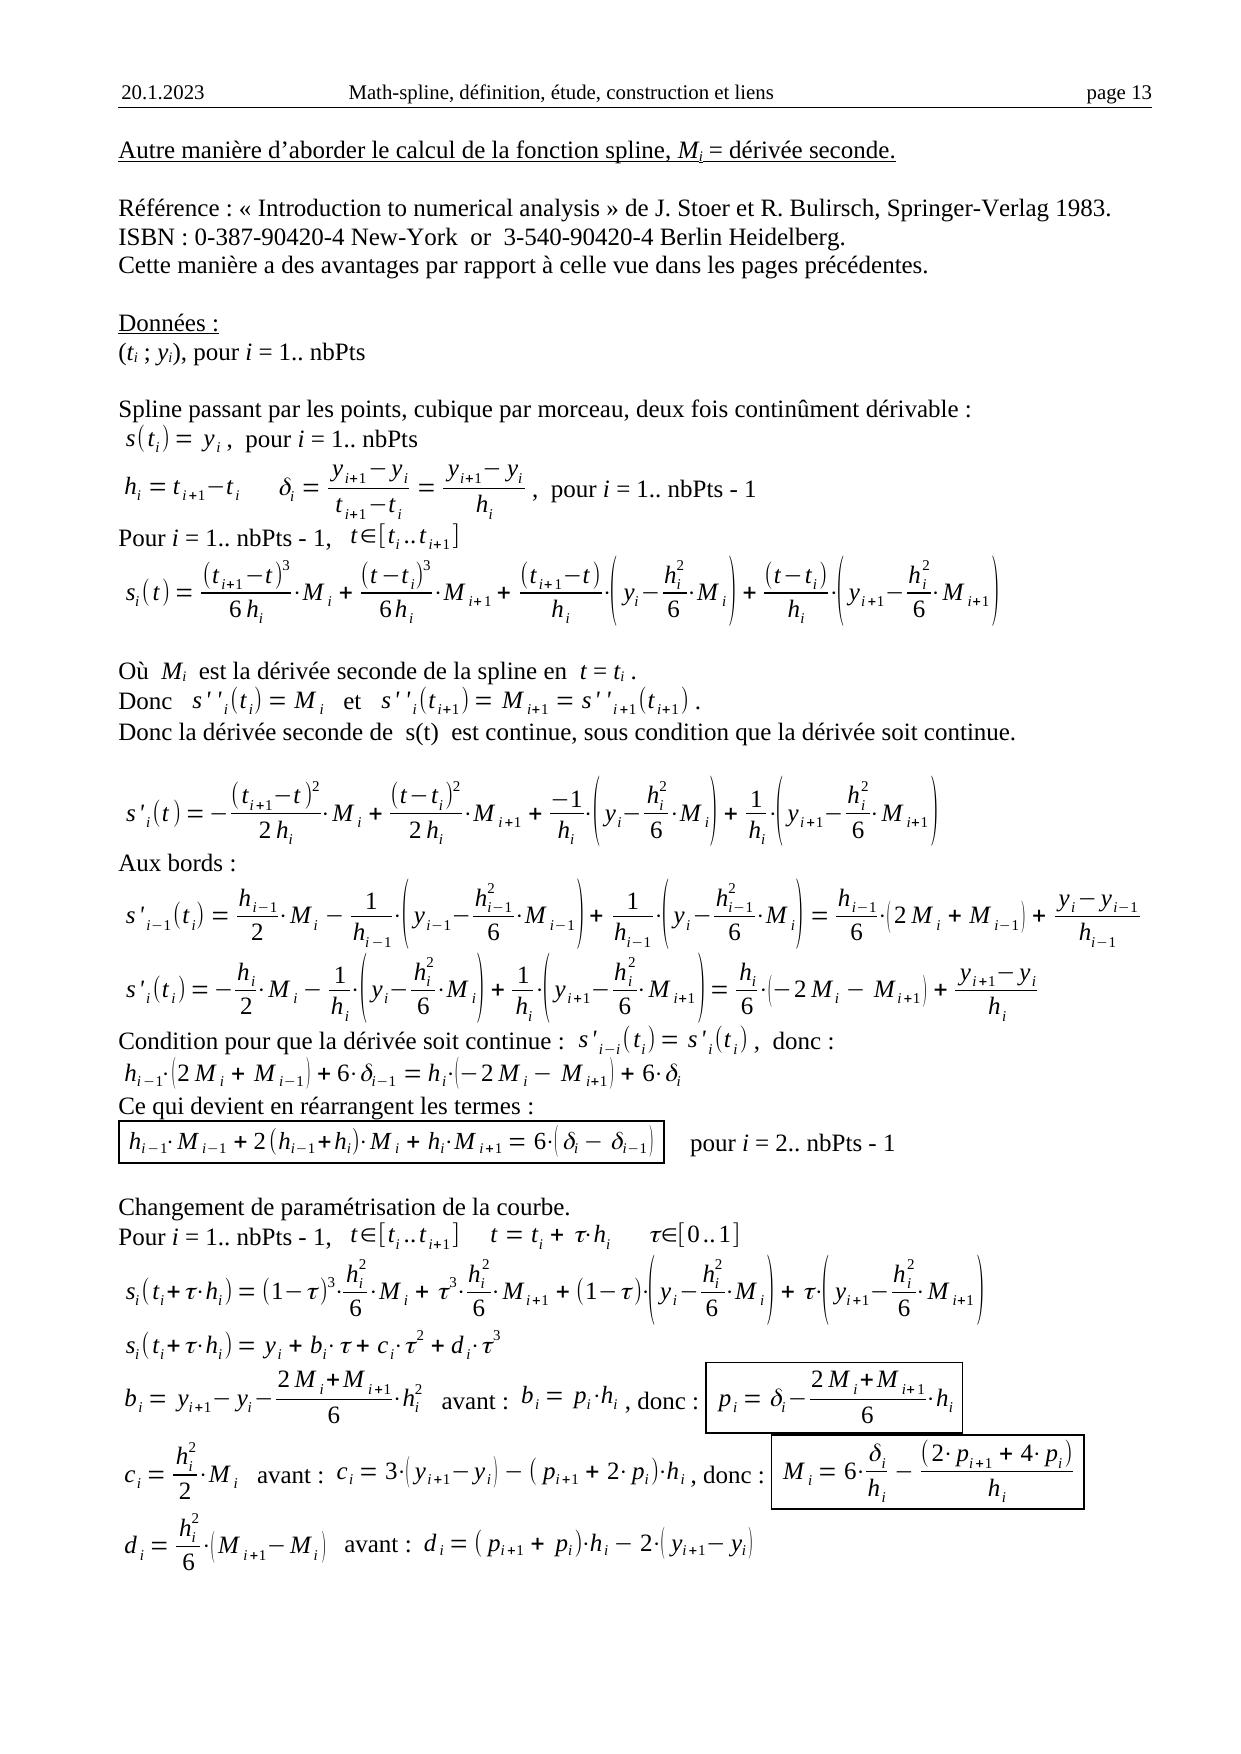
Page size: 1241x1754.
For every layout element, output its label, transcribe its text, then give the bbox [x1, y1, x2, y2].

text Changement de paramétrisation de la courbe. [118, 1192, 1152, 1221]
text pour i = 2.. nbPts - 1 [120, 1122, 663, 1162]
text Spline passant par les points, cubique par morceau, deux fois continûment dérivable : [118, 394, 1152, 423]
text pour i = 2.. nbPts - 1 [665, 1120, 1152, 1164]
text avant : , donc : [118, 1434, 771, 1510]
text Pour i = 1.. nbPts - 1, [118, 1221, 1152, 1253]
text Cette manière a des avantages par rapport à celle vue dans les pages précédentes. [118, 251, 1152, 279]
text avant : , donc : [707, 1363, 962, 1432]
text Pour i = 1.. nbPts - 1, [118, 522, 1152, 553]
text avant : [118, 1510, 1152, 1577]
text , pour i = 1.. nbPts - 1 [118, 455, 1152, 522]
text Ce qui devient en réarrangent les termes : [118, 1091, 1152, 1120]
text Donc et . [118, 685, 1152, 717]
text avant : , donc : [772, 1436, 1083, 1508]
text , pour i = 1.. nbPts [118, 423, 1152, 455]
text Données : [118, 308, 1152, 337]
text Aux bords : [118, 848, 1152, 877]
text Donc la dérivée seconde de s(t) est continue, sous condition que la dérivée soit continue. [118, 717, 1152, 745]
text Condition pour que la dérivée soit continue : , donc : [118, 1024, 1152, 1056]
text (ti ; yi), pour i = 1.. nbPts [118, 337, 1152, 366]
text ISBN : 0-387-90420-4 New-York or 3-540-90420-4 Berlin Heidelberg. [118, 222, 1152, 251]
text Où Mi est la dérivée seconde de la spline en t = ti . [118, 656, 1152, 685]
text Autre manière d’aborder le calcul de la fonction spline, Mi = dérivée seconde. [118, 136, 1152, 164]
text avant : , donc : [118, 1362, 705, 1434]
text Référence : « Introduction to numerical analysis » de J. Stoer et R. Bulirsch, Springer-Verlag 1983. [118, 193, 1152, 222]
text avant : , donc : [963, 1362, 1152, 1434]
text avant : , donc : [1085, 1434, 1152, 1510]
